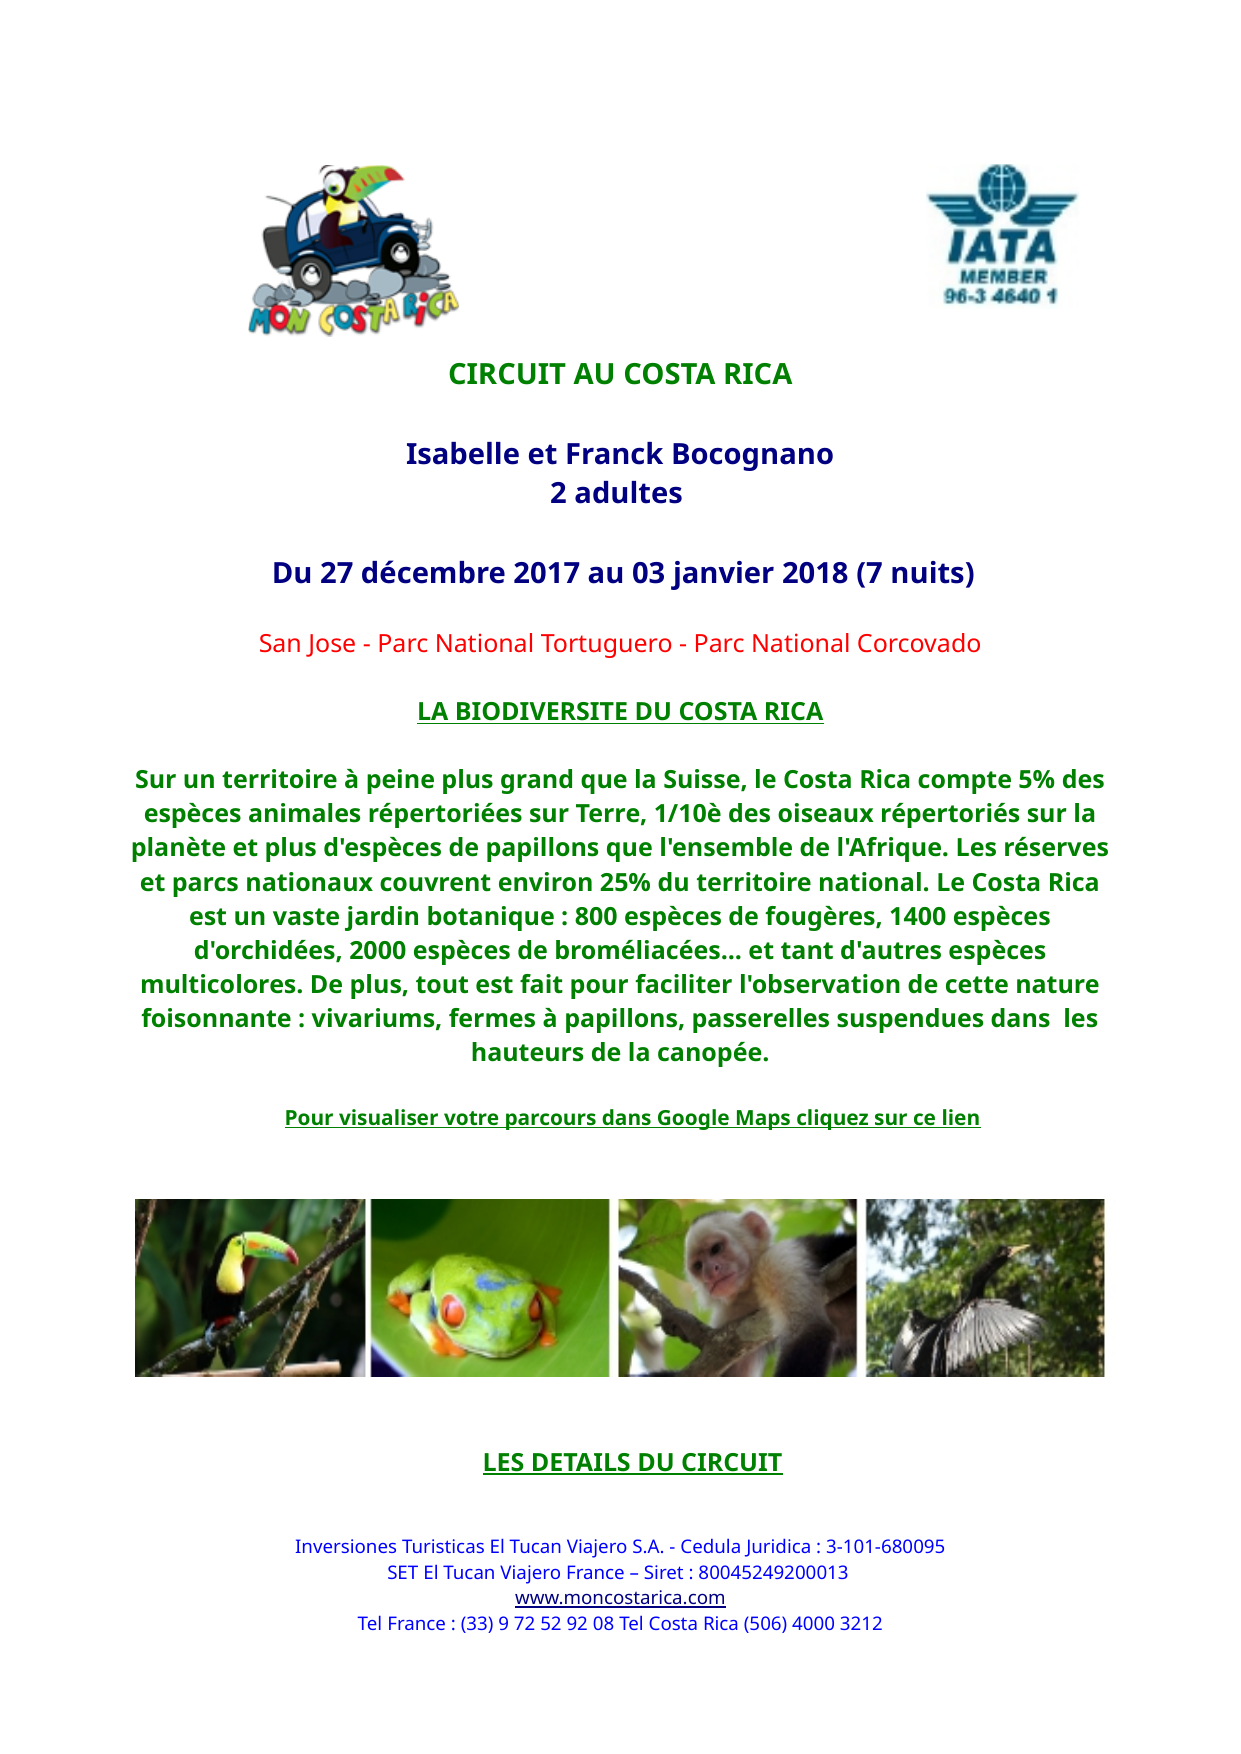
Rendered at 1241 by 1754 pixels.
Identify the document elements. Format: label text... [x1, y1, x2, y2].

text Isabelle et Franck Bocognano [118, 433, 1122, 473]
table_header [620, 118, 1122, 353]
table_header [118, 118, 620, 353]
picture [135, 1199, 1116, 1377]
picture [926, 164, 1080, 309]
text 2 adultes [118, 473, 1122, 512]
text Sur un territoire à peine plus grand que la Suisse, le Costa Rica compte 5% des espèces animales répertoriées sur Terre, 1/10è des oiseaux répertoriés sur la planète et plus d'espèces de papillons que l'ensemble de l'Afrique. Les réserves et parcs nationaux couvrent environ 25% du territoire national. Le Costa Rica est un vaste jardin botanique : 800 espèces de fougères, 1400 espèces d'orchidées, 2000 espèces de broméliacées... et tant d'autres espèces multicolores. De plus, tout est fait pour faciliter l'observation de cette nature foisonnante : vivariums, fermes à papillons, passerelles suspendues dans les hauteurs de la canopée. [118, 762, 1122, 1068]
text LES DETAILS DU CIRCUIT [118, 1444, 1146, 1478]
text LA BIODIVERSITE DU COSTA RICA [118, 694, 1122, 728]
text Pour visualiser votre parcours dans Google Maps cliquez sur ce lien [118, 1103, 1146, 1131]
picture [248, 165, 460, 337]
text San Jose - Parc National Tortuguero - Parc National Corcovado [118, 626, 1122, 660]
text CIRCUIT AU COSTA RICA [118, 353, 1122, 393]
text Du 27 décembre 2017 au 03 janvier 2018 (7 nuits) [118, 552, 1122, 592]
